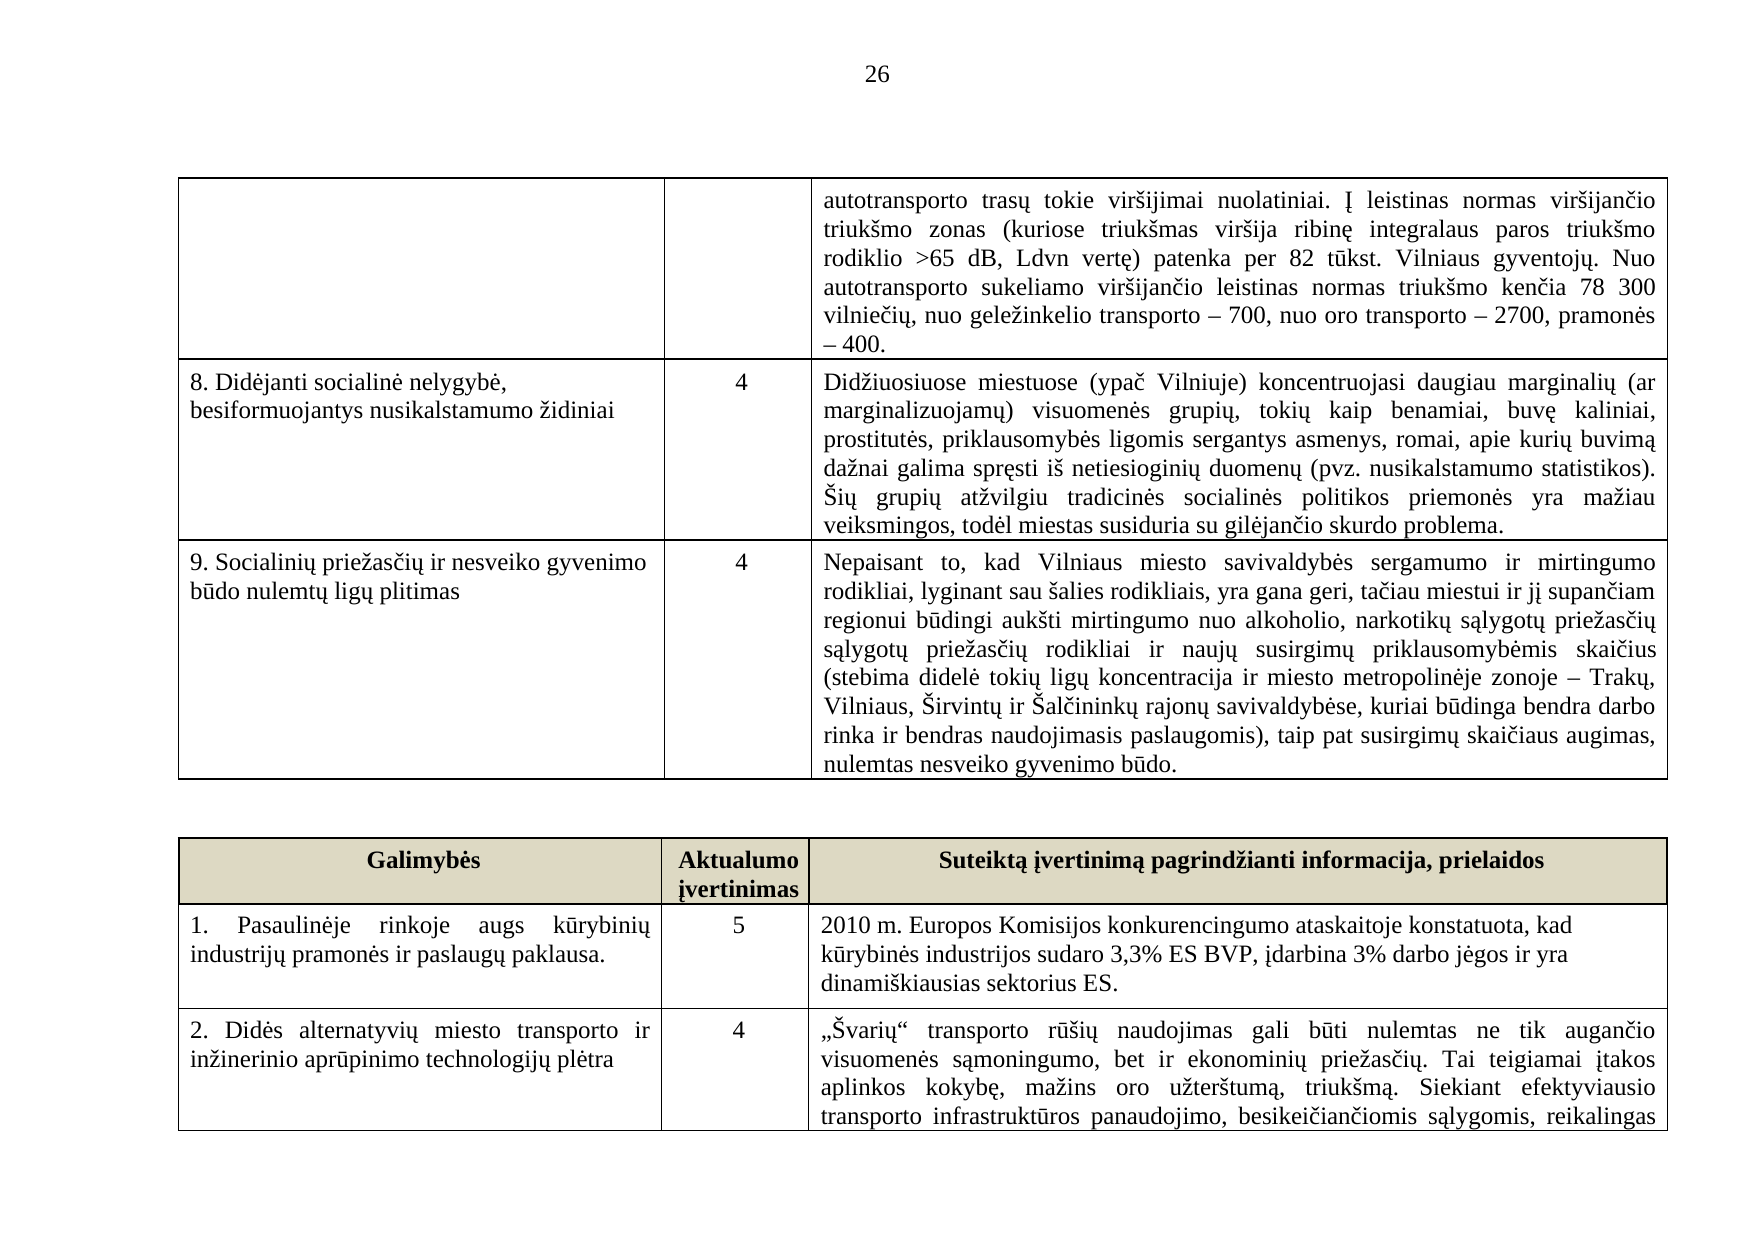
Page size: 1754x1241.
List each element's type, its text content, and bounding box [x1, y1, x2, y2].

table_cell 2. Didės alternatyvių miesto transporto ir inžinerinio aprūpinimo technologijų plėtra [179, 1009, 661, 1130]
table_header Aktualumo įvertinimas [662, 839, 808, 903]
table_cell 4 [665, 360, 811, 539]
table_cell 8. Didėjanti socialinė nelygybė, besiformuojantys nusikalstamumo židiniai [179, 360, 664, 539]
table_cell [665, 179, 811, 358]
table_cell 2010 m. Europos Komisijos konkurencingumo ataskaitoje konstatuota, kad kūrybinės industrijos sudaro 3,3% ES BVP, įdarbina 3% darbo jėgos ir yra dinamiškiausias sektorius ES. [809, 905, 1667, 1008]
table_cell [179, 179, 664, 358]
table_cell „Švarių“ transporto rūšių naudojimas gali būti nulemtas ne tik augančio visuomenės sąmoningumo, bet ir ekonominių priežasčių. Tai teigiamai įtakos aplinkos kokybę, mažins oro užterštumą, triukšmą. Siekiant efektyviausio transporto infrastruktūros panaudojimo, besikeičiančiomis sąlygomis, reikalingas [809, 1009, 1667, 1130]
table_cell 5 [662, 905, 808, 1008]
table_cell 1. Pasaulinėje rinkoje augs kūrybinių industrijų pramonės ir paslaugų paklausa. [179, 905, 661, 1008]
table_cell 4 [665, 541, 811, 777]
table_header Galimybės [180, 839, 661, 903]
table_cell 9. Socialinių priežasčių ir nesveiko gyvenimo būdo nulemtų ligų plitimas [179, 541, 664, 777]
table_cell autotransporto trasų tokie viršijimai nuolatiniai. Į leistinas normas viršijančio triukšmo zonas (kuriose triukšmas viršija ribinę integralaus paros triukšmo rodiklio >65 dB, Ldvn vertę) patenka per 82 tūkst. Vilniaus gyventojų. Nuo autotransporto sukeliamo viršijančio leistinas normas triukšmo kenčia 78 300 vilniečių, nuo geležinkelio transporto – 700, nuo oro transporto – 2700, pramonės – 400. [812, 179, 1667, 358]
table_cell 4 [662, 1009, 808, 1130]
table_header Suteiktą įvertinimą pagrindžianti informacija, prielaidos [810, 839, 1666, 903]
table_cell Nepaisant to, kad Vilniaus miesto savivaldybės sergamumo ir mirtingumo rodikliai, lyginant sau šalies rodikliais, yra gana geri, tačiau miestui ir jį supančiam regionui būdingi aukšti mirtingumo nuo alkoholio, narkotikų sąlygotų priežasčių sąlygotų priežasčių rodikliai ir naujų susirgimų priklausomybėmis skaičius (stebima didelė tokių ligų koncentracija ir miesto metropolinėje zonoje – Trakų, Vilniaus, Širvintų ir Šalčininkų rajonų savivaldybėse, kuriai būdinga bendra darbo rinka ir bendras naudojimasis paslaugomis), taip pat susirgimų skaičiaus augimas, nulemtas nesveiko gyvenimo būdo. [812, 541, 1667, 777]
table_cell Didžiuosiuose miestuose (ypač Vilniuje) koncentruojasi daugiau marginalių (ar marginalizuojamų) visuomenės grupių, tokių kaip benamiai, buvę kaliniai, prostitutės, priklausomybės ligomis sergantys asmenys, romai, apie kurių buvimą dažnai galima spręsti iš netiesioginių duomenų (pvz. nusikalstamumo statistikos). Šių grupių atžvilgiu tradicinės socialinės politikos priemonės yra mažiau veiksmingos, todėl miestas susiduria su gilėjančio skurdo problema. [812, 360, 1667, 539]
